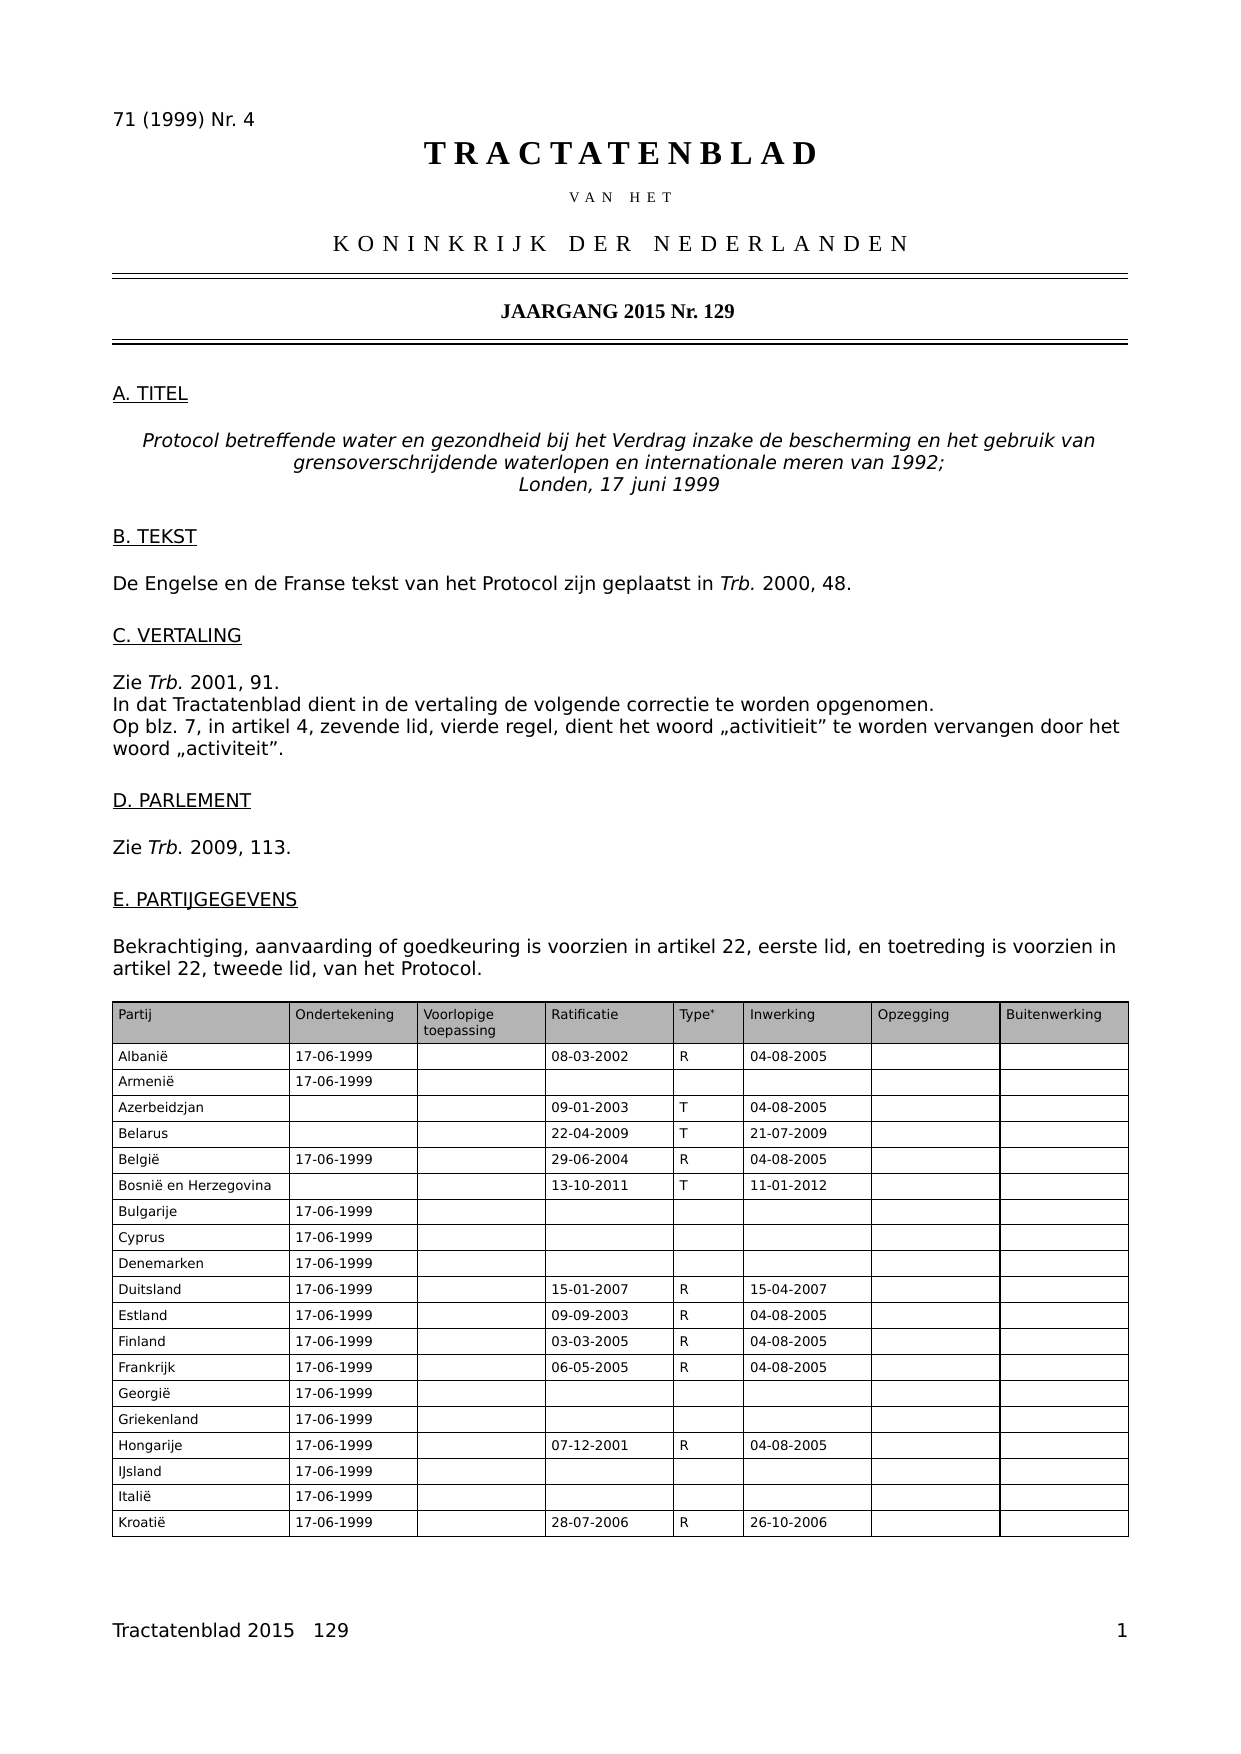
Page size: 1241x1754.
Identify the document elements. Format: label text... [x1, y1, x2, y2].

table_cell [872, 1329, 999, 1354]
table_cell [418, 1329, 545, 1354]
table_cell Kroatië [113, 1511, 289, 1536]
table_cell Albanië [113, 1044, 289, 1069]
table_cell [1001, 1303, 1128, 1328]
table_cell 17-06-1999 [290, 1381, 417, 1406]
table_cell 15-04-2007 [744, 1277, 871, 1302]
table_cell [1001, 1174, 1128, 1198]
text Protocol betreffende water en gezondheid bij het Verdrag inzake de bescherming en het gebruik van grensoverschrijdende waterlopen en internationale meren van 1992; [112, 430, 1128, 474]
table_cell [872, 1070, 999, 1095]
table_cell [1001, 1407, 1128, 1432]
table_cell Duitsland [113, 1277, 289, 1302]
text KONINKRIJK DER NEDERLANDEN [112, 229, 1128, 256]
table_cell [1001, 1459, 1128, 1484]
table_cell [872, 1122, 999, 1147]
table_cell [1001, 1329, 1128, 1354]
table_cell [744, 1200, 871, 1224]
table_cell [674, 1251, 743, 1276]
table_cell Italië [113, 1485, 289, 1510]
table_cell 03-03-2005 [546, 1329, 673, 1354]
table_header Type* [674, 1003, 743, 1043]
table_cell [744, 1251, 871, 1276]
table_cell [418, 1303, 545, 1328]
table_cell [418, 1511, 545, 1536]
table_cell 06-05-2005 [546, 1355, 673, 1380]
table_cell R [674, 1329, 743, 1354]
table_cell T [674, 1122, 743, 1147]
table_cell [1001, 1277, 1128, 1302]
table_header Inwerking [744, 1003, 871, 1043]
table_cell 17-06-1999 [290, 1433, 417, 1458]
table_cell 04-08-2005 [744, 1329, 871, 1354]
table_header Partij [113, 1003, 289, 1043]
table_cell [744, 1225, 871, 1250]
text TRACTATENBLAD [112, 133, 1128, 172]
table_cell 17-06-1999 [290, 1459, 417, 1484]
table_cell [418, 1433, 545, 1458]
subtitle E. PARTIJGEGEVENS [112, 888, 1128, 911]
table_cell 26-10-2006 [744, 1511, 871, 1536]
table_cell IJsland [113, 1459, 289, 1484]
table_cell R [674, 1044, 743, 1069]
table_cell [872, 1355, 999, 1380]
table_cell [418, 1225, 545, 1250]
text De Engelse en de Franse tekst van het Protocol zijn geplaatst in Trb. 2000, 48. [112, 573, 1128, 595]
table_cell Belarus [113, 1122, 289, 1147]
table_cell Cyprus [113, 1225, 289, 1250]
text JAARGANG 2015 Nr. 129 [112, 299, 1128, 323]
table_cell 09-09-2003 [546, 1303, 673, 1328]
table_cell 04-08-2005 [744, 1148, 871, 1172]
table_cell [418, 1355, 545, 1380]
table_cell R [674, 1433, 743, 1458]
table_cell 11-01-2012 [744, 1174, 871, 1198]
subtitle A. TITEL [112, 383, 1128, 405]
table_cell [418, 1122, 545, 1147]
table_cell [1001, 1122, 1128, 1147]
table_cell Bulgarije [113, 1200, 289, 1224]
table_cell [290, 1122, 417, 1147]
table_cell [546, 1200, 673, 1224]
text In dat Tractatenblad dient in de vertaling de volgende correctie te worden opgenomen. [112, 694, 1128, 716]
table_cell [674, 1200, 743, 1224]
table_cell [872, 1096, 999, 1121]
table_cell 17-06-1999 [290, 1251, 417, 1276]
table_cell Denemarken [113, 1251, 289, 1276]
table_cell [674, 1225, 743, 1250]
table_cell [872, 1459, 999, 1484]
subtitle B. TEKST [112, 526, 1128, 548]
table_cell [1001, 1225, 1128, 1250]
table_cell [1001, 1148, 1128, 1172]
table_cell T [674, 1096, 743, 1121]
table_cell 04-08-2005 [744, 1096, 871, 1121]
table_cell [674, 1459, 743, 1484]
table_cell [418, 1485, 545, 1510]
table_cell [418, 1381, 545, 1406]
table_cell 22-04-2009 [546, 1122, 673, 1147]
table_cell Bosnië en Herzegovina [113, 1174, 289, 1198]
table_cell 17-06-1999 [290, 1277, 417, 1302]
table_cell [872, 1251, 999, 1276]
table_cell [674, 1407, 743, 1432]
table_cell 17-06-1999 [290, 1407, 417, 1432]
table_cell 09-01-2003 [546, 1096, 673, 1121]
table_cell 17-06-1999 [290, 1329, 417, 1354]
table_cell Estland [113, 1303, 289, 1328]
table_cell [418, 1148, 545, 1172]
table_cell 08-03-2002 [546, 1044, 673, 1069]
table_cell [418, 1070, 545, 1095]
table_cell 17-06-1999 [290, 1148, 417, 1172]
text Londen, 17 juni 1999 [112, 474, 1128, 496]
text Zie Trb. 2009, 113. [112, 837, 1128, 858]
table_cell 17-06-1999 [290, 1070, 417, 1095]
table_cell [418, 1407, 545, 1432]
table_cell 07-12-2001 [546, 1433, 673, 1458]
table_cell [1001, 1433, 1128, 1458]
table_cell R [674, 1303, 743, 1328]
table_header Ondertekening [290, 1003, 417, 1043]
table_cell [872, 1303, 999, 1328]
table_cell Hongarije [113, 1433, 289, 1458]
table_cell 17-06-1999 [290, 1511, 417, 1536]
table_cell 04-08-2005 [744, 1355, 871, 1380]
table_cell [872, 1044, 999, 1069]
table_cell [1001, 1200, 1128, 1224]
text Op blz. 7, in artikel 4, zevende lid, vierde regel, dient het woord „activitieit” te worden vervangen door het woord „activiteit”. [112, 716, 1128, 759]
table_cell [290, 1096, 417, 1121]
table_header Voorlopige toepassing [418, 1003, 545, 1043]
table_cell Georgië [113, 1381, 289, 1406]
table_cell [674, 1381, 743, 1406]
table_cell [1001, 1485, 1128, 1510]
table_cell [418, 1277, 545, 1302]
subtitle D. PARLEMENT [112, 789, 1128, 812]
table_cell [1001, 1381, 1128, 1406]
table_cell [1001, 1096, 1128, 1121]
table_header Opzegging [872, 1003, 999, 1043]
table_header Buitenwerking [1001, 1003, 1128, 1043]
table_cell [418, 1174, 545, 1198]
table_cell [418, 1044, 545, 1069]
table_cell R [674, 1511, 743, 1536]
table_cell 28-07-2006 [546, 1511, 673, 1536]
table_cell 17-06-1999 [290, 1200, 417, 1224]
table_cell 17-06-1999 [290, 1225, 417, 1250]
table_cell [290, 1174, 417, 1198]
table_cell [1001, 1355, 1128, 1380]
table_cell [674, 1070, 743, 1095]
table_cell [546, 1459, 673, 1484]
table_cell [744, 1485, 871, 1510]
table_cell 17-06-1999 [290, 1044, 417, 1069]
table_cell [1001, 1251, 1128, 1276]
table_cell Armenië [113, 1070, 289, 1095]
table_cell [1001, 1070, 1128, 1095]
table_cell [872, 1511, 999, 1536]
text Bekrachtiging, aanvaarding of goedkeuring is voorzien in artikel 22, eerste lid, en toetreding is voorzien in artikel 22, tweede lid, van het Protocol. [112, 936, 1128, 979]
table_cell Griekenland [113, 1407, 289, 1432]
table_cell 17-06-1999 [290, 1485, 417, 1510]
table_cell [872, 1407, 999, 1432]
table_cell 04-08-2005 [744, 1044, 871, 1069]
table_cell [872, 1174, 999, 1198]
table_header Ratificatie [546, 1003, 673, 1043]
table_cell [1001, 1511, 1128, 1536]
table_cell 13-10-2011 [546, 1174, 673, 1198]
table_cell [744, 1381, 871, 1406]
table_cell [872, 1200, 999, 1224]
table_cell 17-06-1999 [290, 1355, 417, 1380]
table_cell [418, 1200, 545, 1224]
table_cell [546, 1251, 673, 1276]
table_cell R [674, 1355, 743, 1380]
table_cell [546, 1407, 673, 1432]
table_cell 04-08-2005 [744, 1303, 871, 1328]
table_cell Finland [113, 1329, 289, 1354]
table_cell [872, 1277, 999, 1302]
table_cell [546, 1381, 673, 1406]
subtitle C. VERTALING [112, 625, 1128, 647]
table_cell België [113, 1148, 289, 1172]
table_cell 17-06-1999 [290, 1303, 417, 1328]
table_cell [744, 1407, 871, 1432]
table_cell 15-01-2007 [546, 1277, 673, 1302]
text 71 (1999) Nr. 4 [112, 109, 1128, 131]
table_cell [418, 1459, 545, 1484]
table_cell [872, 1485, 999, 1510]
table_cell [872, 1225, 999, 1250]
table_cell [872, 1381, 999, 1406]
table_cell [744, 1459, 871, 1484]
table_cell [872, 1433, 999, 1458]
table_cell [546, 1225, 673, 1250]
table_cell [674, 1485, 743, 1510]
table_cell [418, 1251, 545, 1276]
table_cell 29-06-2004 [546, 1148, 673, 1172]
table_cell [546, 1070, 673, 1095]
table_cell T [674, 1174, 743, 1198]
table_cell 04-08-2005 [744, 1433, 871, 1458]
table_cell [1001, 1044, 1128, 1069]
table_cell R [674, 1148, 743, 1172]
table_cell R [674, 1277, 743, 1302]
table_cell 21-07-2009 [744, 1122, 871, 1147]
text Zie Trb. 2001, 91. [112, 672, 1128, 694]
table_cell Azerbeidzjan [113, 1096, 289, 1121]
text VAN HET [112, 189, 1128, 206]
table_cell [872, 1148, 999, 1172]
table_cell [546, 1485, 673, 1510]
table_cell [418, 1096, 545, 1121]
table_cell [744, 1070, 871, 1095]
table_cell Frankrijk [113, 1355, 289, 1380]
